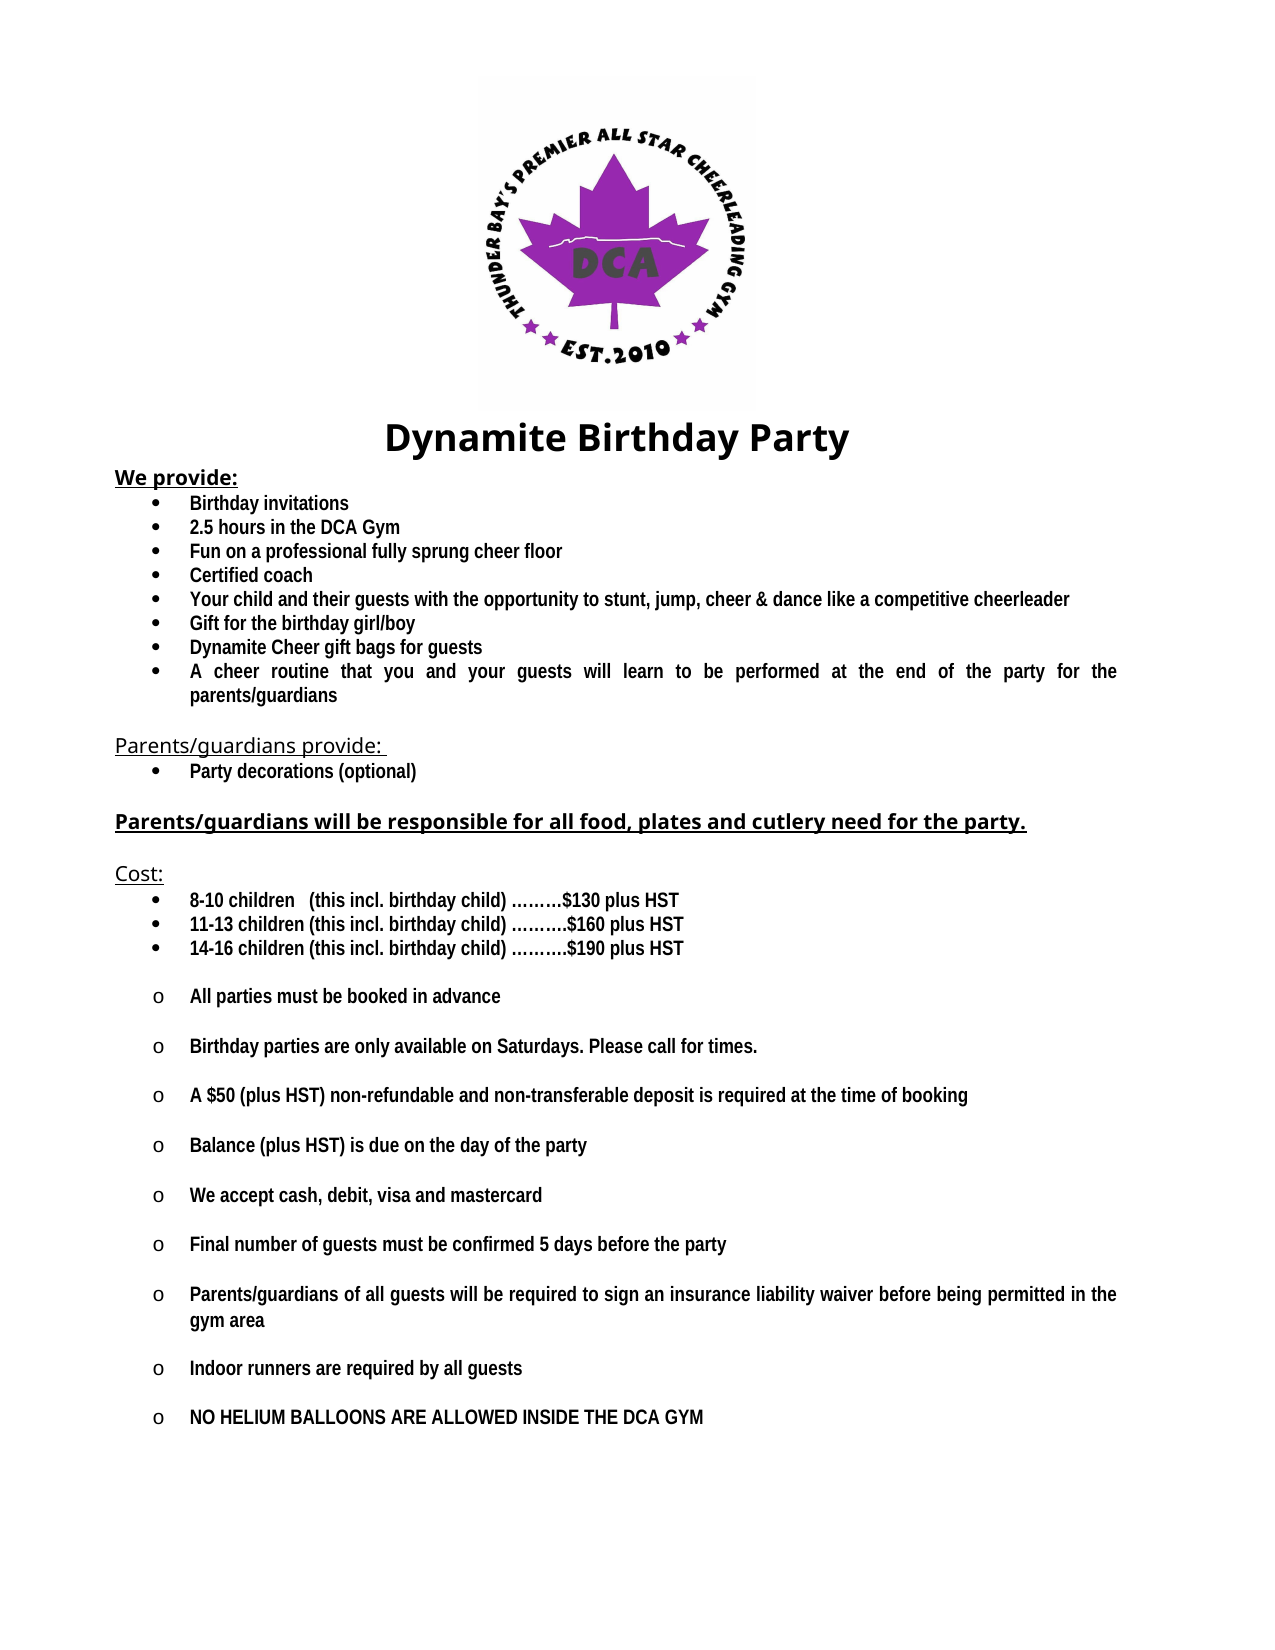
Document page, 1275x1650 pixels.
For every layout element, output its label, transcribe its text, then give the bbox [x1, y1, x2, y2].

list NO HELIUM BALLOONS ARE ALLOWED INSIDE THE DCA GYM [152, 1405, 1119, 1431]
list We accept cash, debit, visa and mastercard [152, 1183, 1119, 1208]
list Dynamite Cheer gift bags for guests [152, 635, 1119, 659]
list Final number of guests must be confirmed 5 days before the party [152, 1232, 1119, 1258]
text Parents/guardians will be responsible for all food, plates and cutlery need for the party. [114, 807, 1119, 836]
list Certified coach [152, 563, 1119, 587]
list Parents/guardians of all guests will be required to sign an insurance liability waiver before being permitted in the gym area [152, 1282, 1119, 1332]
list Birthday parties are only available on Saturdays. Please call for times. [152, 1033, 1119, 1059]
list All parties must be booked in advance [152, 984, 1119, 1009]
list 2.5 hours in the DCA Gym [152, 515, 1119, 539]
list Your child and their guests with the opportunity to stunt, jump, cheer & dance like a competitive cheerleader [152, 587, 1119, 611]
list Balance (plus HST) is due on the day of the party [152, 1133, 1119, 1159]
picture [478, 76, 756, 411]
list Birthday invitations [152, 491, 1119, 515]
list 11-13 children (this incl. birthday child) ……….$160 plus HST [152, 912, 1119, 936]
list 8-10 children (this incl. birthday child) ………$130 plus HST [152, 888, 1119, 912]
list Gift for the birthday girl/boy [152, 611, 1119, 635]
text Parents/guardians provide: [114, 731, 1119, 759]
list 14-16 children (this incl. birthday child) ……….$190 plus HST [152, 936, 1119, 960]
list Party decorations (optional) [152, 759, 1119, 783]
text We provide: [114, 463, 1119, 491]
list A cheer routine that you and your guests will learn to be performed at the end of the party for the parents/guardians [152, 659, 1119, 707]
text Cost: [114, 859, 1119, 888]
list Indoor runners are required by all guests [152, 1356, 1119, 1381]
list A $50 (plus HST) non-refundable and non-transferable deposit is required at the time of booking [152, 1083, 1119, 1109]
text Dynamite Birthday Party [114, 412, 1119, 463]
list Fun on a professional fully sprung cheer floor [152, 539, 1119, 563]
